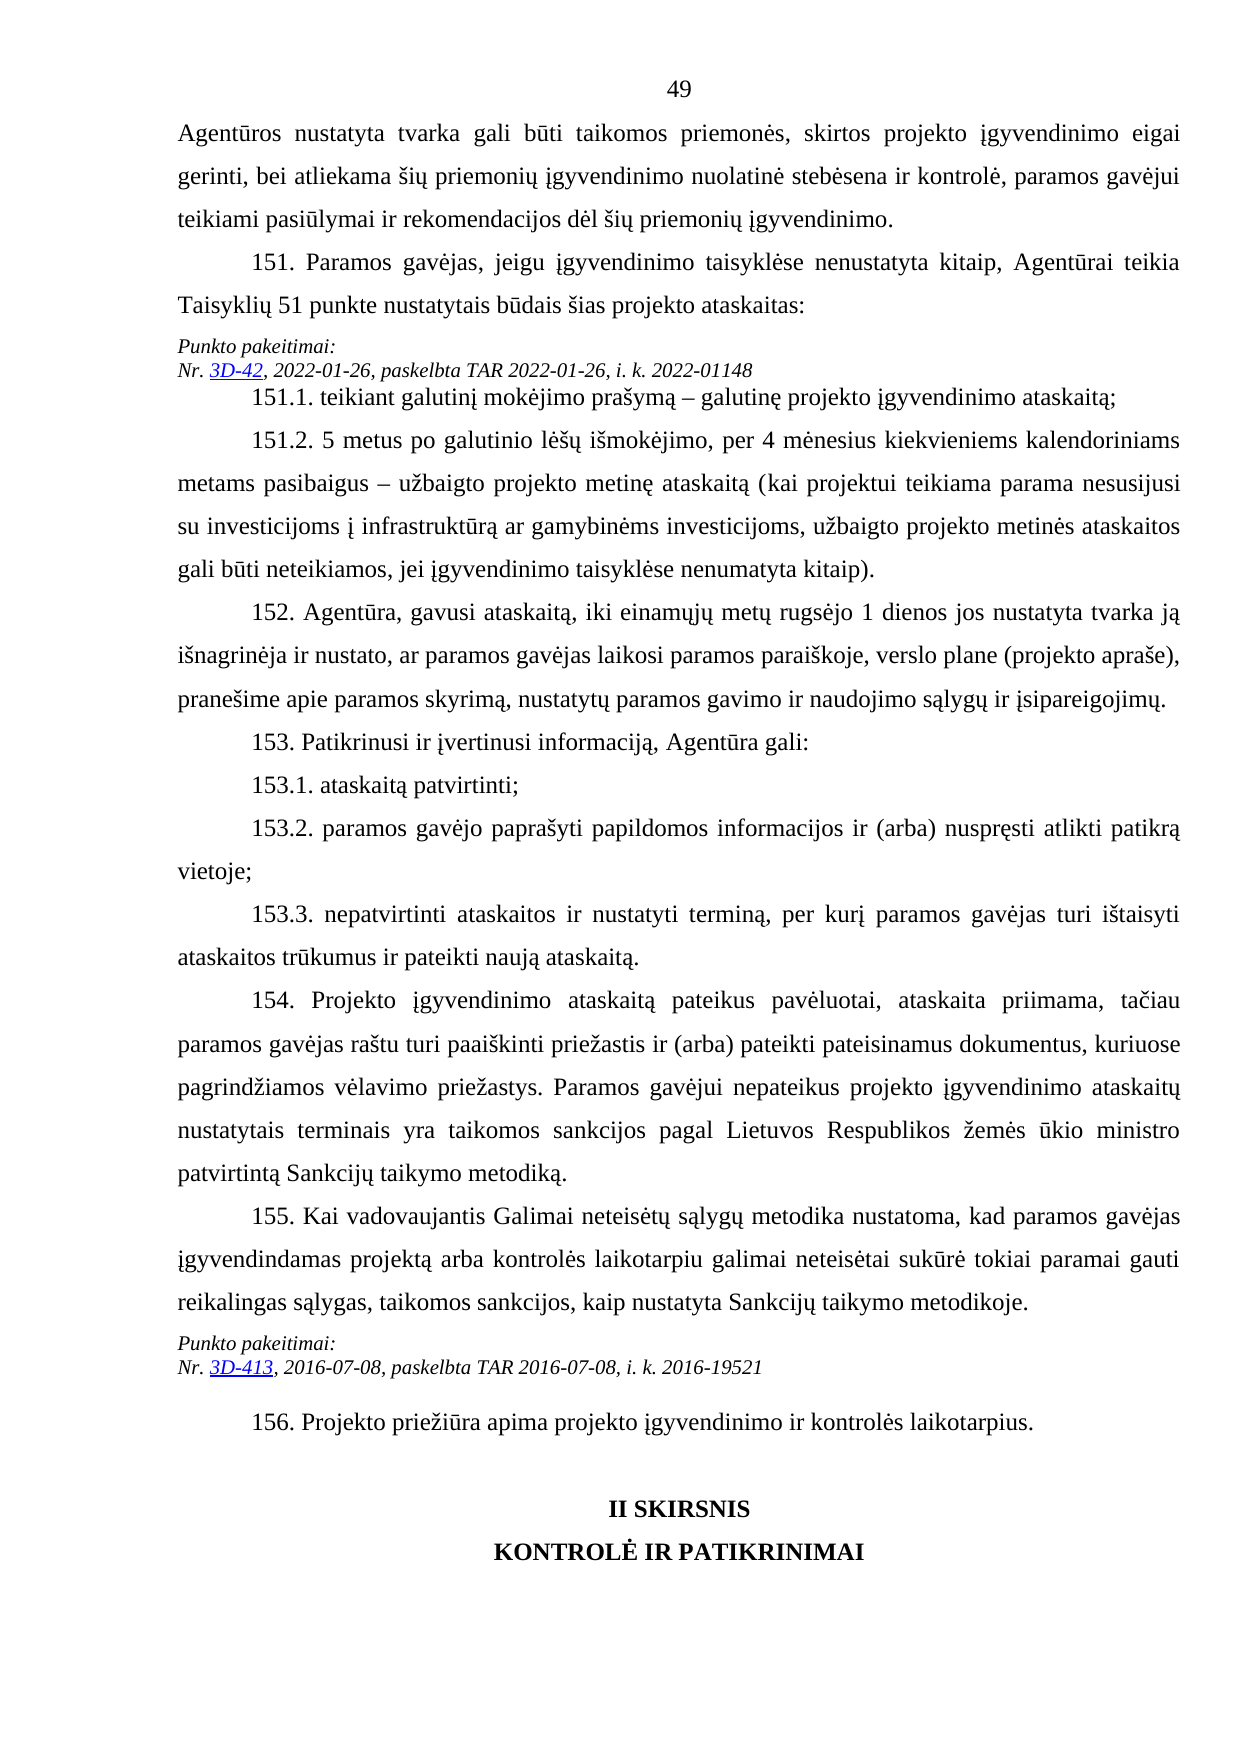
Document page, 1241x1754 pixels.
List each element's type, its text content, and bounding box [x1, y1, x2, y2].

text 151. Paramos gavėjas, jeigu įgyvendinimo taisyklėse nenustatyta kitaip, Agentūrai teikia Taisyklių 51 punkte nustatytais būdais šias projekto ataskaitas: [177, 247, 1181, 319]
text Agentūros nustatyta tvarka gali būti taikomos priemonės, skirtos projekto įgyvendinimo eigai gerinti, bei atliekama šių priemonių įgyvendinimo nuolatinė stebėsena ir kontrolė, paramos gavėjui teikiami pasiūlymai ir rekomendacijos dėl šių priemonių įgyvendinimo. [177, 118, 1181, 233]
text Punkto pakeitimai: [177, 334, 1181, 358]
text 151.2. 5 metus po galutinio lėšų išmokėjimo, per 4 mėnesius kiekvieniems kalendoriniams metams pasibaigus – užbaigto projekto metinę ataskaitą (kai projektui teikiama parama nesusijusi su investicijoms į infrastruktūrą ar gamybinėms investicijoms, užbaigto projekto metinės ataskaitos gali būti neteikiamos, jei įgyvendinimo taisyklėse nenumatyta kitaip). [177, 425, 1181, 583]
text KONTROLĖ IR PATIKRINIMAI [177, 1537, 1181, 1566]
text 153. Patikrinusi ir įvertinusi informaciją, Agentūra gali: [177, 727, 1181, 756]
text Nr. 3D-413, 2016-07-08, paskelbta TAR 2016-07-08, i. k. 2016-19521 [177, 1355, 1181, 1379]
text 156. Projekto priežiūra apima projekto įgyvendinimo ir kontrolės laikotarpius. [177, 1407, 1181, 1436]
text 153.2. paramos gavėjo paprašyti papildomos informacijos ir (arba) nuspręsti atlikti patikrą vietoje; [177, 813, 1181, 885]
text 155. Kai vadovaujantis Galimai neteisėtų sąlygų metodika nustatoma, kad paramos gavėjas įgyvendindamas projektą arba kontrolės laikotarpiu galimai neteisėtai sukūrė tokiai paramai gauti reikalingas sąlygas, taikomos sankcijos, kaip nustatyta Sankcijų taikymo metodikoje. [177, 1201, 1181, 1316]
text 151.1. teikiant galutinį mokėjimo prašymą – galutinę projekto įgyvendinimo ataskaitą; [177, 382, 1181, 411]
text 153.3. nepatvirtinti ataskaitos ir nustatyti terminą, per kurį paramos gavėjas turi ištaisyti ataskaitos trūkumus ir pateikti naują ataskaitą. [177, 899, 1181, 971]
text Nr. 3D-42, 2022-01-26, paskelbta TAR 2022-01-26, i. k. 2022-01148 [177, 358, 1181, 382]
text 153.1. ataskaitą patvirtinti; [177, 770, 1181, 799]
text 152. Agentūra, gavusi ataskaitą, iki einamųjų metų rugsėjo 1 dienos jos nustatyta tvarka ją išnagrinėja ir nustato, ar paramos gavėjas laikosi paramos paraiškoje, verslo plane (projekto apraše), pranešime apie paramos skyrimą, nustatytų paramos gavimo ir naudojimo sąlygų ir įsipareigojimų. [177, 597, 1181, 712]
text Punkto pakeitimai: [177, 1331, 1181, 1355]
text 154. Projekto įgyvendinimo ataskaitą pateikus pavėluotai, ataskaita priimama, tačiau paramos gavėjas raštu turi paaiškinti priežastis ir (arba) pateikti pateisinamus dokumentus, kuriuose pagrindžiamos vėlavimo priežastys. Paramos gavėjui nepateikus projekto įgyvendinimo ataskaitų nustatytais terminais yra taikomos sankcijos pagal Lietuvos Respublikos žemės ūkio ministro patvirtintą Sankcijų taikymo metodiką. [177, 986, 1181, 1187]
text II SKIRSNIS [177, 1494, 1181, 1522]
